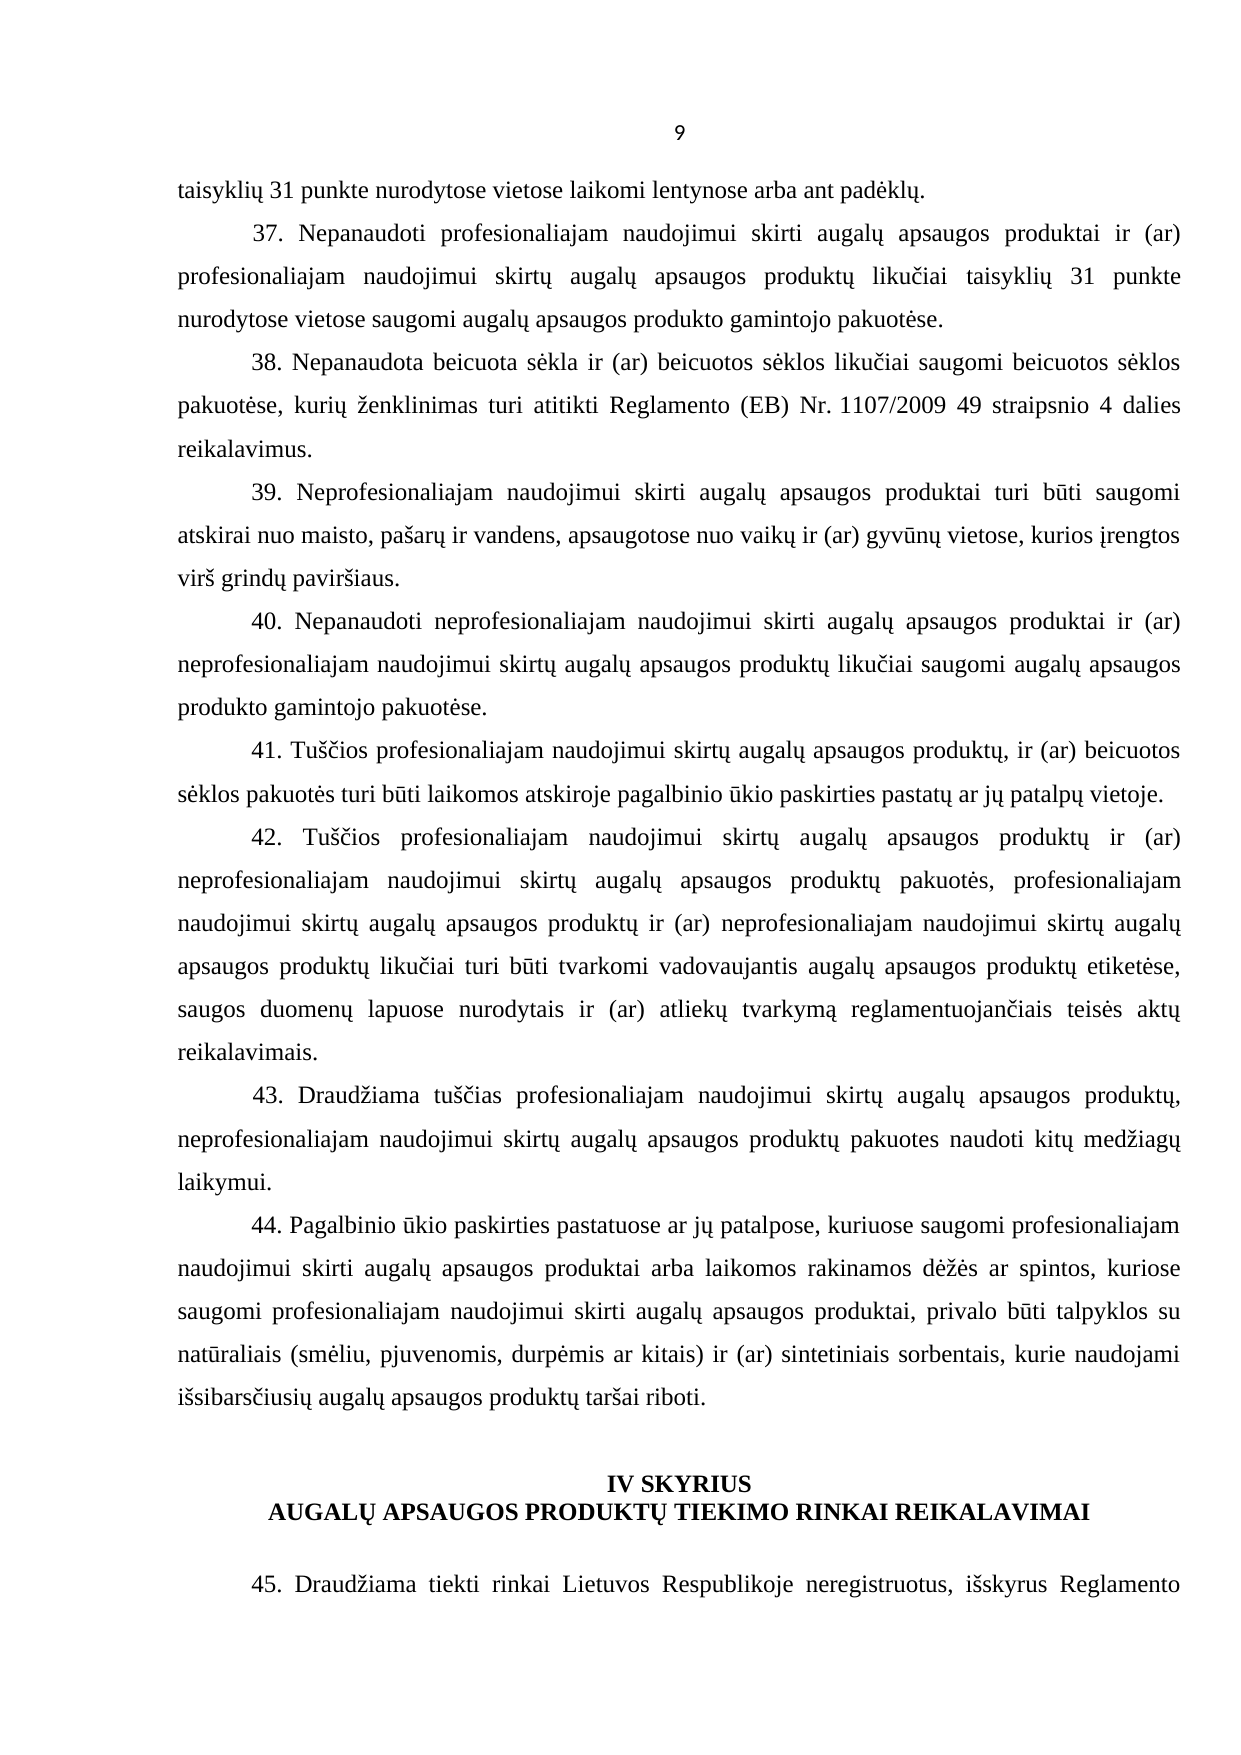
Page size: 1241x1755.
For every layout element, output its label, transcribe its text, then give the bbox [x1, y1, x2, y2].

text 43. Draudžiama tuščias profesionaliajam naudojimui skirtų augalų apsaugos produktų, neprofesionaliajam naudojimui skirtų augalų apsaugos produktų pakuotes naudoti kitų medžiagų laikymui. [177, 1081, 1181, 1196]
text 42. Tuščios profesionaliajam naudojimui skirtų augalų apsaugos produktų ir (ar) neprofesionaliajam naudojimui skirtų augalų apsaugos produktų pakuotės, profesionaliajam naudojimui skirtų augalų apsaugos produktų ir (ar) neprofesionaliajam naudojimui skirtų augalų apsaugos produktų likučiai turi būti tvarkomi vadovaujantis augalų apsaugos produktų etiketėse, saugos duomenų lapuose nurodytais ir (ar) atliekų tvarkymą reglamentuojančiais teisės aktų reikalavimais. [177, 822, 1181, 1066]
text 41. Tuščios profesionaliajam naudojimui skirtų augalų apsaugos produktų, ir (ar) beicuotos sėklos pakuotės turi būti laikomos atskiroje pagalbinio ūkio paskirties pastatų ar jų patalpų vietoje. [177, 736, 1181, 807]
text 38. Nepanaudota beicuota sėkla ir (ar) beicuotos sėklos likučiai saugomi beicuotos sėklos pakuotėse, kurių ženklinimas turi atitikti Reglamento (EB) Nr. 1107/2009 49 straipsnio 4 dalies reikalavimus. [177, 347, 1181, 462]
text 37. Nepanaudoti profesionaliajam naudojimui skirti augalų apsaugos produktai ir (ar) profesionaliajam naudojimui skirtų augalų apsaugos produktų likučiai taisyklių 31 punkte nurodytose vietose saugomi augalų apsaugos produkto gamintojo pakuotėse. [177, 218, 1181, 333]
subtitle AUGALŲ APSAUGOS PRODUKTŲ TIEKIMO RINKAI REIKALAVIMAI [177, 1497, 1181, 1526]
subtitle IV SKYRIUS [177, 1469, 1181, 1497]
text taisyklių 31 punkte nurodytose vietose laikomi lentynose arba ant padėklų. [177, 175, 1181, 204]
text 39. Neprofesionaliajam naudojimui skirti augalų apsaugos produktai turi būti saugomi atskirai nuo maisto, pašarų ir vandens, apsaugotose nuo vaikų ir (ar) gyvūnų vietose, kurios įrengtos virš grindų paviršiaus. [177, 477, 1181, 592]
text 44. Pagalbinio ūkio paskirties pastatuose ar jų patalpose, kuriuose saugomi profesionaliajam naudojimui skirti augalų apsaugos produktai arba laikomos rakinamos dėžės ar spintos, kuriose saugomi profesionaliajam naudojimui skirti augalų apsaugos produktai, privalo būti talpyklos su natūraliais (smėliu, pjuvenomis, durpėmis ar kitais) ir (ar) sintetiniais sorbentais, kurie naudojami išsibarsčiusių augalų apsaugos produktų taršai riboti. [177, 1210, 1181, 1411]
text 45. Draudžiama tiekti rinkai Lietuvos Respublikoje neregistruotus, išskyrus Reglamento [177, 1569, 1181, 1598]
text 40. Nepanaudoti neprofesionaliajam naudojimui skirti augalų apsaugos produktai ir (ar) neprofesionaliajam naudojimui skirtų augalų apsaugos produktų likučiai saugomi augalų apsaugos produkto gamintojo pakuotėse. [177, 606, 1181, 721]
